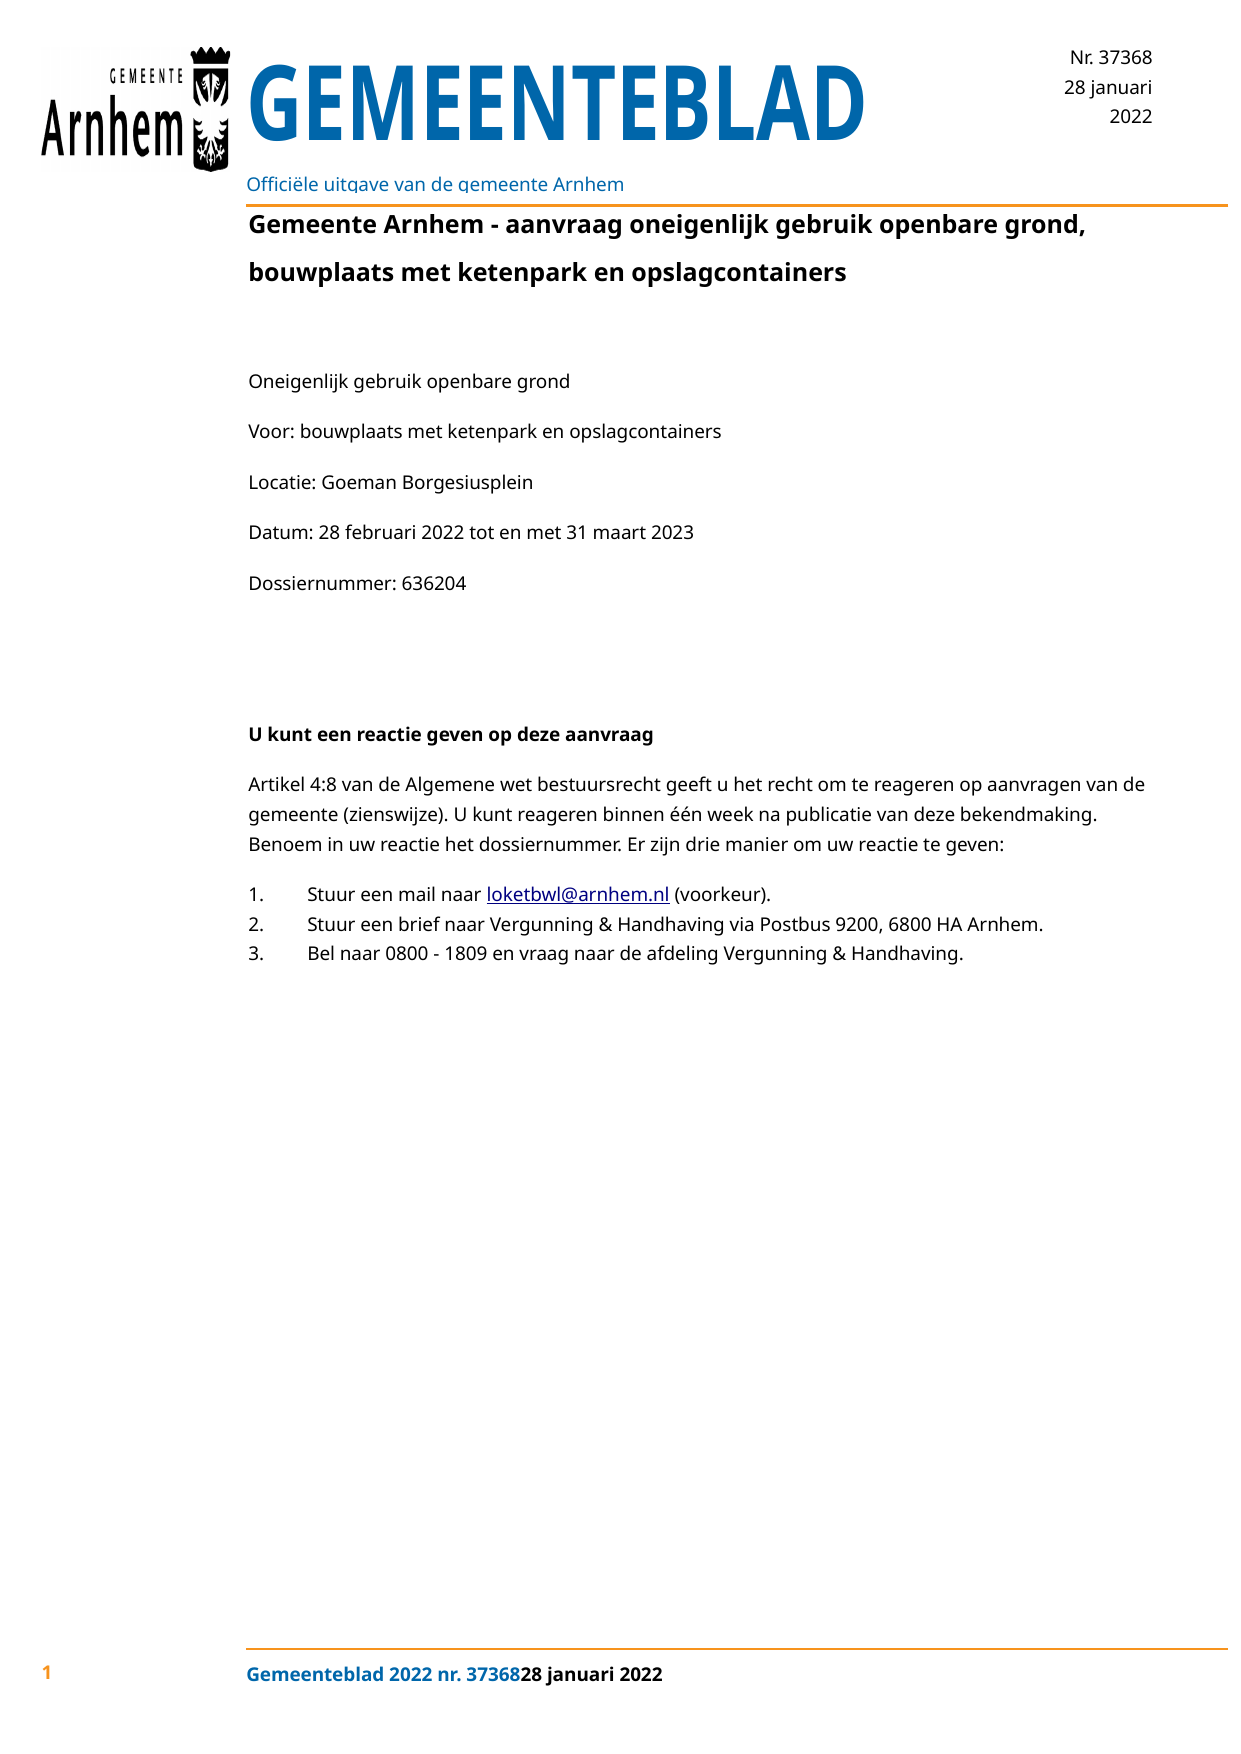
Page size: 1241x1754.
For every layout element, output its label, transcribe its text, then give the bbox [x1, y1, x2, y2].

list Stuur een brief naar Vergunning & Handhaving via Postbus 9200, 6800 HA Arnhem. [248, 911, 1152, 937]
text Voor: bouwplaats met ketenpark en opslagcontainers [248, 419, 1152, 444]
list Bel naar 0800 - 1809 en vraag naar de afdeling Vergunning & Handhaving. [248, 940, 1152, 966]
text Gemeente Arnhem - aanvraag oneigenlijk gebruik openbare grond, bouwplaats met ketenpark en opslagcontainers [248, 207, 1152, 288]
list Stuur een mail naar loketbwl@arnhem.nl (voorkeur). [248, 881, 1152, 907]
text Locatie: Goeman Borgesiusplein [248, 469, 1152, 495]
text Oneigenlijk gebruik openbare grond [248, 368, 1152, 394]
picture [41, 47, 231, 172]
text Dossiernummer: 636204 [248, 570, 1152, 596]
text Artikel 4:8 van de Algemene wet bestuursrecht geeft u het recht om te reageren op aanvragen van de gemeente (zienswijze). U kunt reageren binnen één week na publicatie van deze bekendmaking. Benoem in uw reactie het dossiernummer. Er zijn drie manier om uw reactie te geven: [248, 772, 1152, 857]
text U kunt een reactie geven op deze aanvraag [248, 721, 1152, 747]
text Datum: 28 februari 2022 tot en met 31 maart 2023 [248, 519, 1152, 545]
